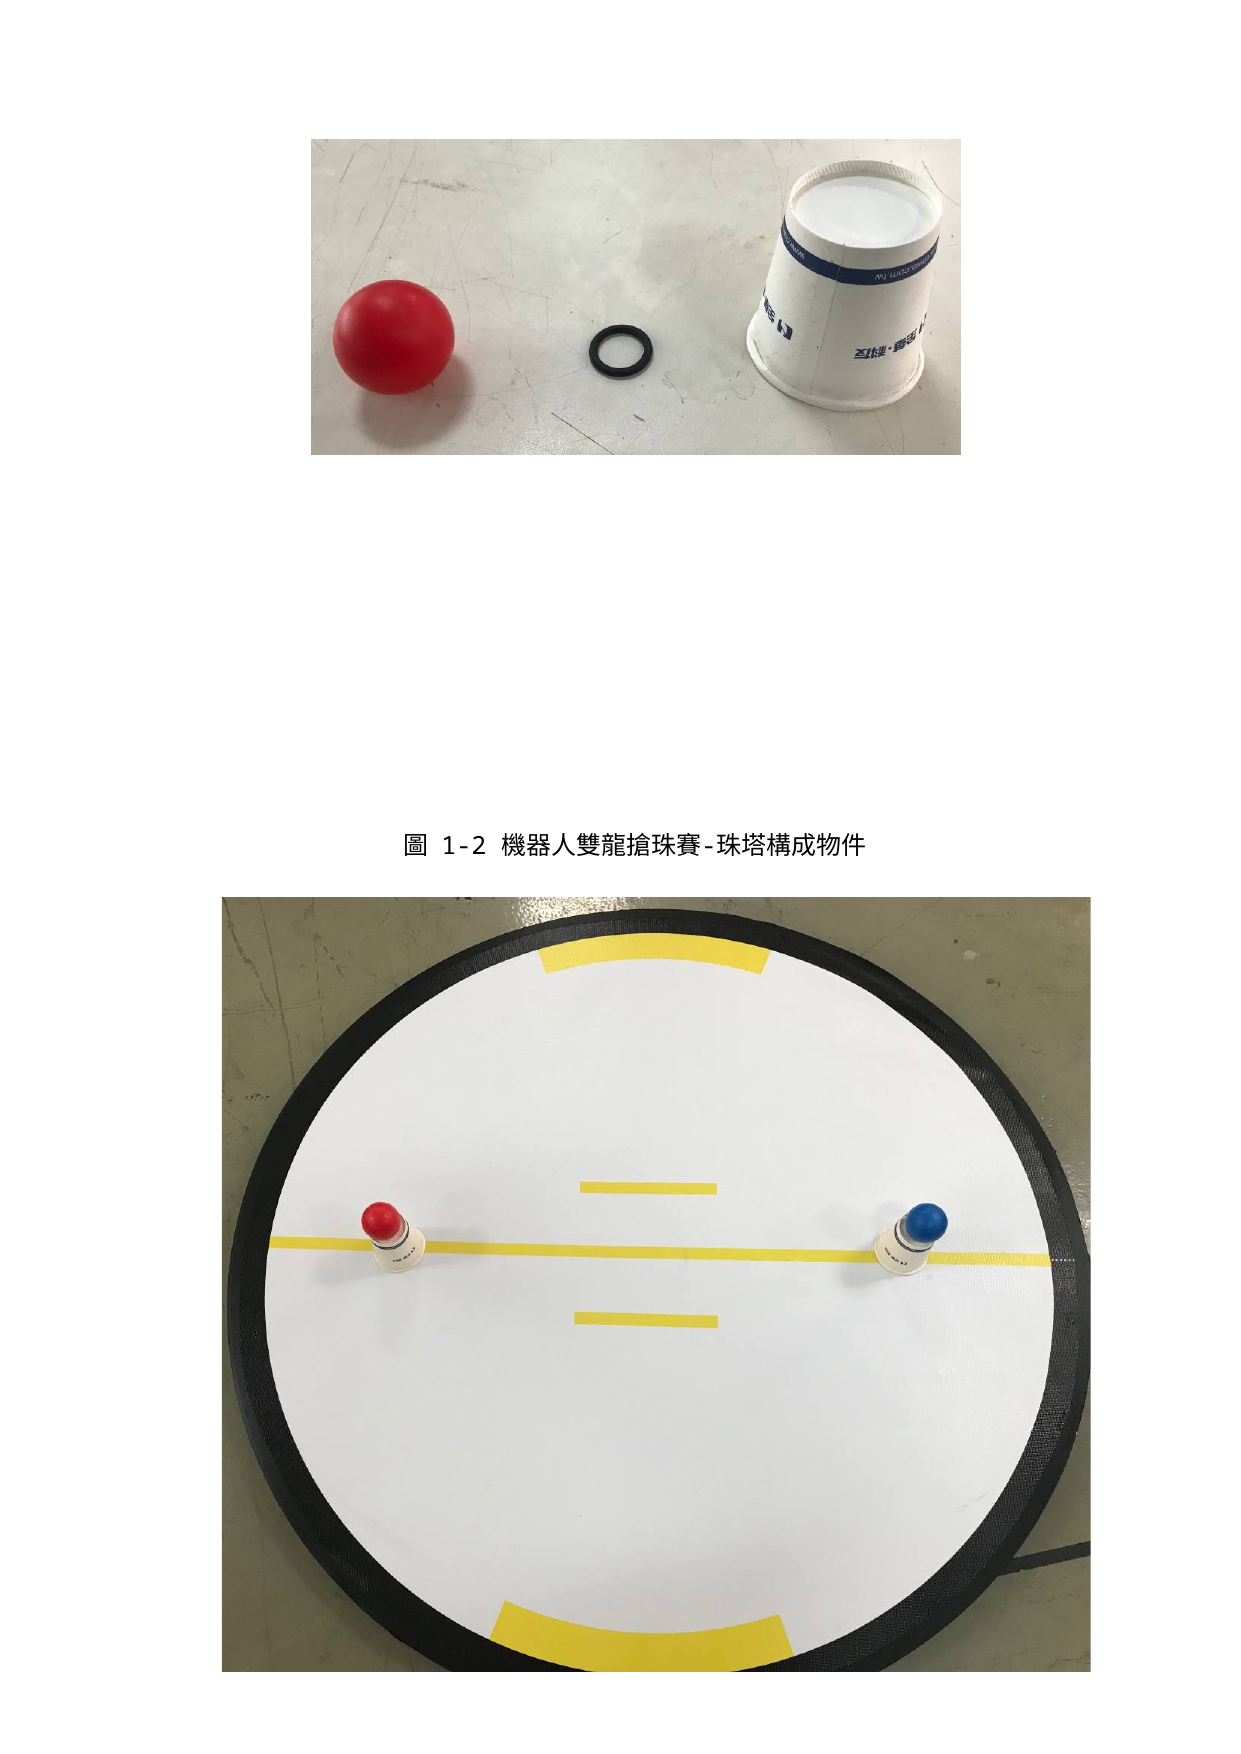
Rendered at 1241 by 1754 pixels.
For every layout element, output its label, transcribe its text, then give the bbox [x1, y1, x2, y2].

text 圖 1-2 機器人雙龍搶珠賽-珠塔構成物件 [118, 802, 1152, 865]
